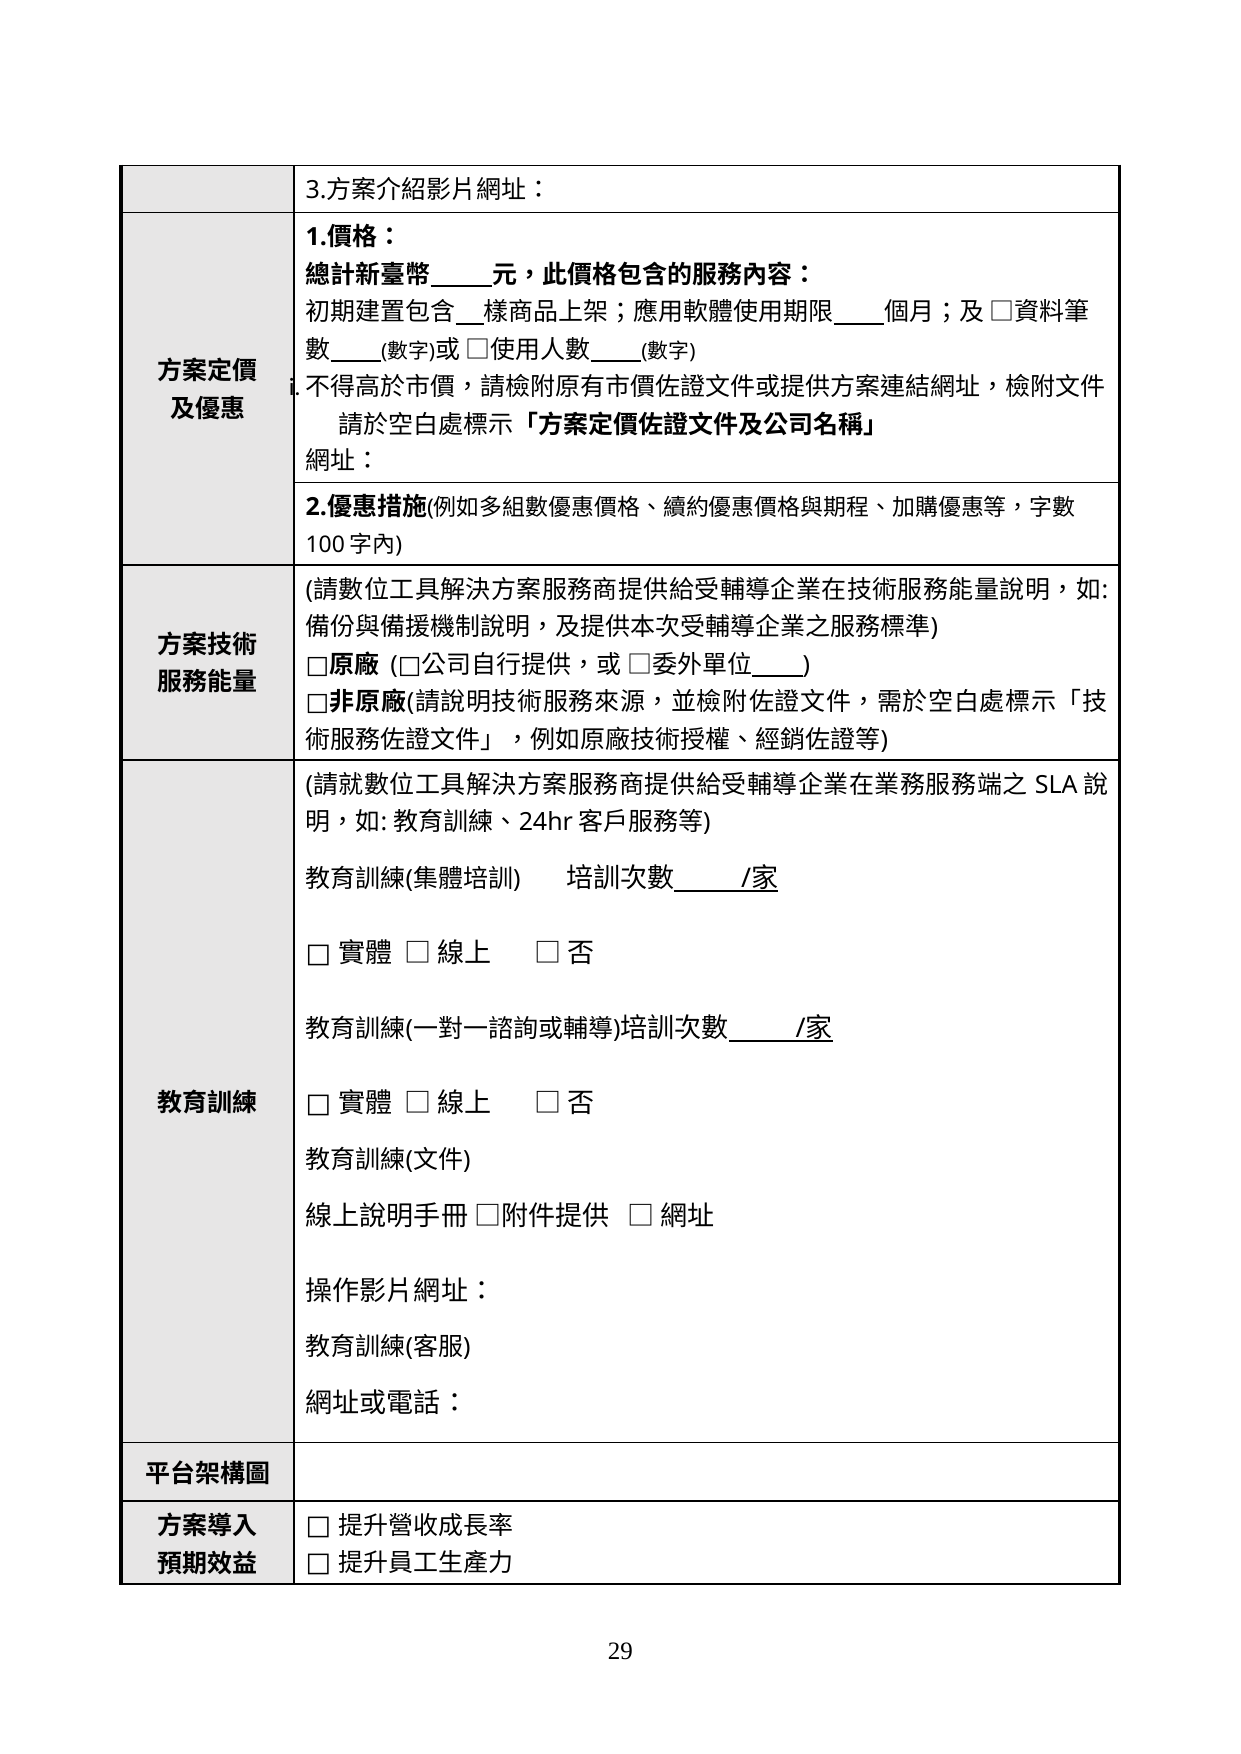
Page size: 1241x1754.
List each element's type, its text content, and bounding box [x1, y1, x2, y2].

table_cell 教育訓練 [123, 761, 293, 1441]
table_cell (請就數位工具解決方案服務商提供給受輔導企業在業務服務端之SLA說明，如: 教育訓練、24hr客戶服務等) 教育訓練(集體培訓) 培訓次數 /家 □ 實體 □ 線上 □ 否 教育訓練(一對一諮詢或輔導)培訓次數 /家 □ 實體 □ 線上 □ 否 教育訓練(文件) 線上說明手冊 □附件提供 □ 網址 操作影片網址： 教育訓練(客服) 網址或電話： [295, 761, 1118, 1441]
table_cell 方案技術 服務能量 [123, 566, 293, 759]
table_cell 方案定價 及優惠 [123, 213, 293, 564]
table_cell 2.優惠措施(例如多組數優惠價格、續約優惠價格與期程、加購優惠等，字數100字內) [295, 483, 1118, 564]
table_cell (請數位工具解決方案服務商提供給受輔導企業在技術服務能量說明，如: 備份與備援機制說明，及提供本次受輔導企業之服務標準) □原廠 (□公司自行提供，或 □委外單位 ) □非原廠(請說明技術服務來源，並檢附佐證文件，需於空白處標示「技術服務佐證文件」，例如原廠技術授權、經銷佐證等) [295, 566, 1118, 759]
table_cell 3.方案介紹影片網址： [295, 166, 1118, 212]
table_cell 1.價格： 總計新臺幣 元，此價格包含的服務內容： 初期建置包含 樣商品上架；應用軟體使用期限 個月；及 □資料筆數 (數字)或 □使用人數 (數字) 不得高於市價，請檢附原有市價佐證文件或提供方案連結網址，檢附文件請於空白處標示「方案定價佐證文件及公司名稱」 網址： [295, 213, 1118, 482]
table_cell □ 提升營收成長率 □ 提升員工生產力 [295, 1502, 1118, 1583]
table_cell [295, 1443, 1118, 1500]
table_cell 方案導入 預期效益 [123, 1502, 293, 1583]
table_cell 平台架構圖 [123, 1443, 293, 1500]
